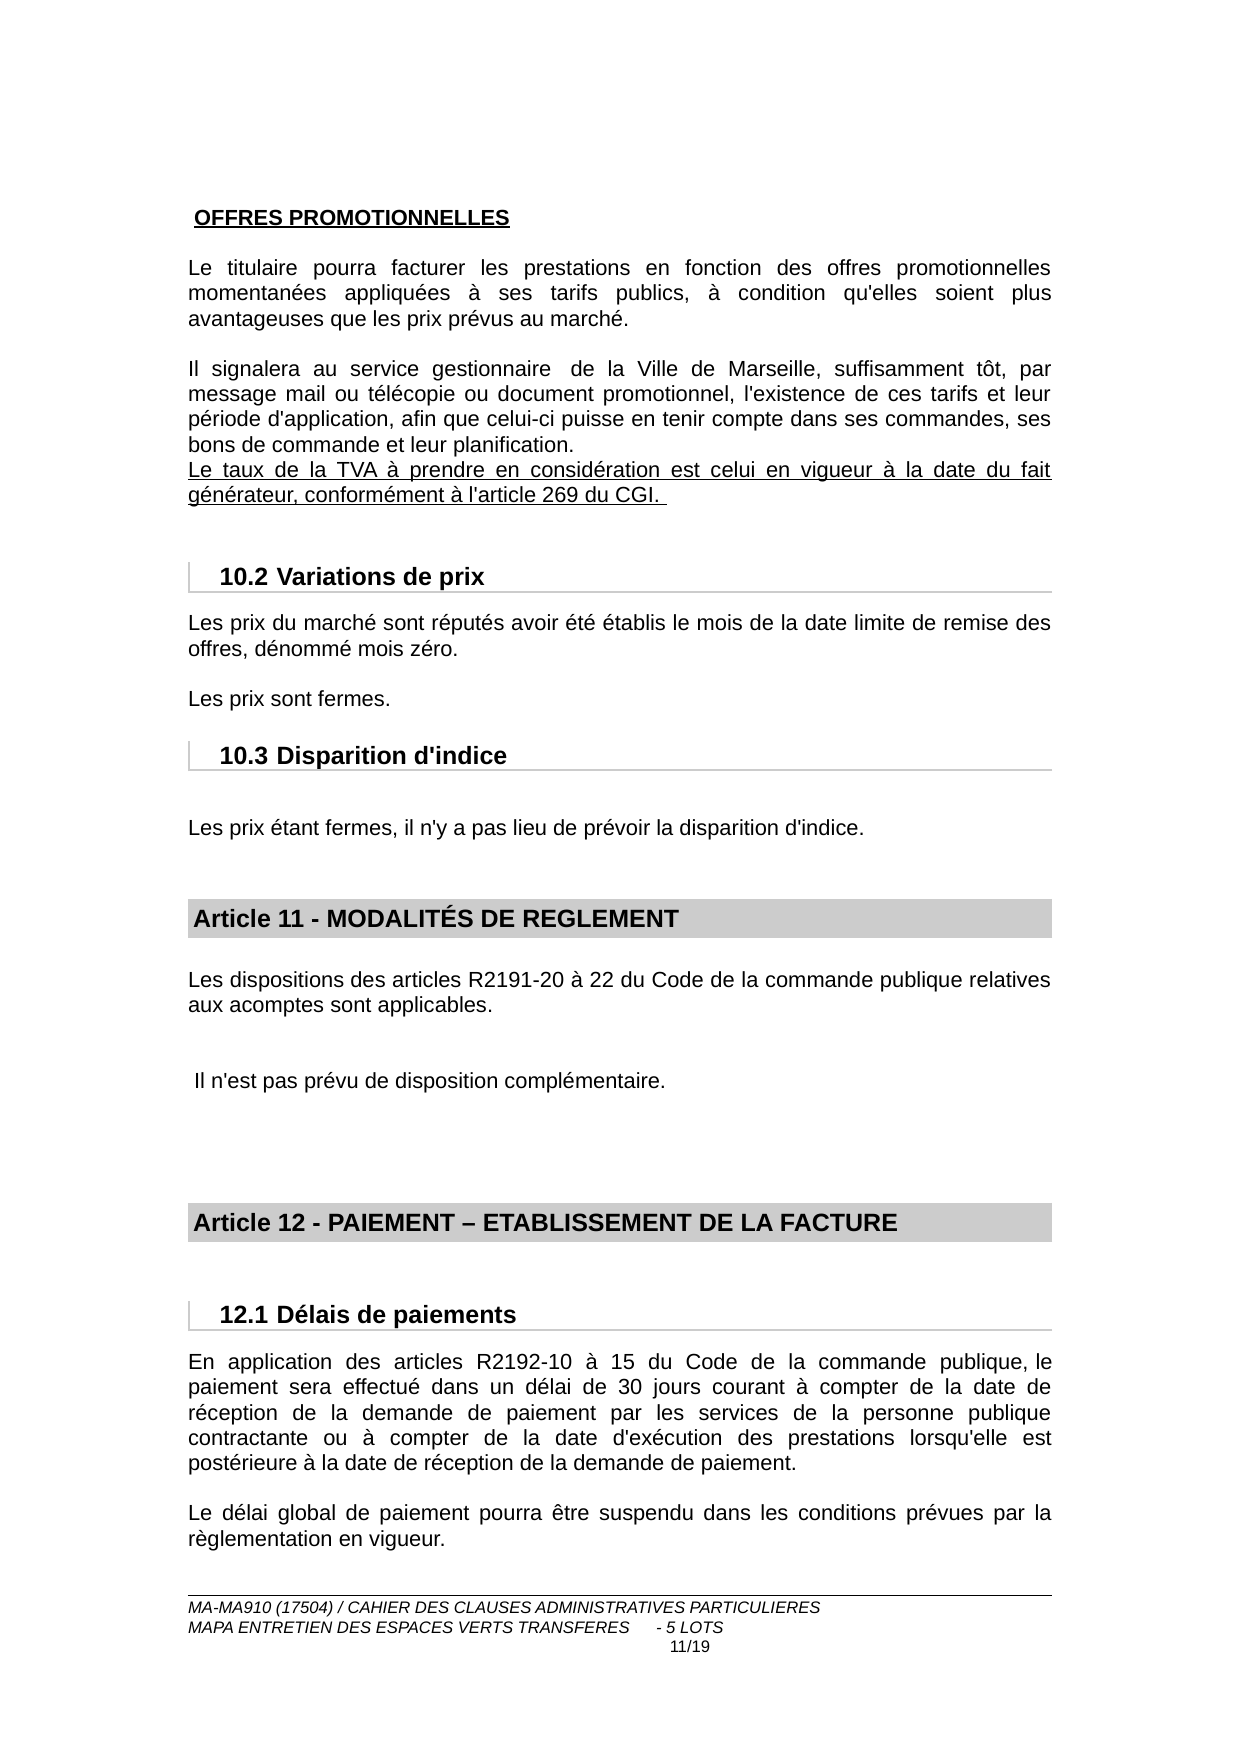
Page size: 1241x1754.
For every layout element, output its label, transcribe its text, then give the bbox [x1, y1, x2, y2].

text Le taux de la TVA à prendre en considération est celui en vigueur à la date du fait [188, 457, 1052, 479]
text En application des articles R2192-10 à 15 du Code de la commande publique, le paiement sera effectué dans un délai de 30 jours courant à compter de la date de réception de la demande de paiement par les services de la personne publique contractante ou à compter de la date d'exécution des prestations lorsqu'elle est postérieure à la date de réception de la demande de paiement. [188, 1349, 1052, 1475]
text Les prix étant fermes, il n'y a pas lieu de prévoir la disparition d'indice. [188, 814, 1052, 839]
text Le titulaire pourra facturer les prestations en fonction des offres promotionnelles momentanées appliquées à ses tarifs publics, à condition qu'elles soient plus avantageuses que les prix prévus au marché. [188, 255, 1052, 331]
text OFFRES PROMOTIONNELLES [188, 204, 1052, 230]
text générateur, conformément à l'article 269 du CGI. [188, 480, 1052, 507]
text Il signalera au service gestionnaire de la Ville de Marseille, suffisamment tôt, par message mail ou télécopie ou document promotionnel, l'existence de ces tarifs et leur période d'application, afin que celui-ci puisse en tenir compte dans ses commandes, ses bons de commande et leur planification. [188, 356, 1052, 457]
subtitle MODALITÉS DE REGLEMENT [190, 901, 1050, 935]
text Le délai global de paiement pourra être suspendu dans les conditions prévues par la règlementation en vigueur. [188, 1500, 1052, 1551]
subtitle Délais de paiements [190, 1301, 1052, 1329]
subtitle Disparition d'indice [190, 741, 1052, 769]
text Les prix sont fermes. [188, 686, 1052, 711]
text Les prix du marché sont réputés avoir été établis le mois de la date limite de remise des offres, dénommé mois zéro. [188, 610, 1052, 661]
subtitle Variations de prix [190, 562, 1052, 591]
subtitle PAIEMENT – ETABLISSEMENT DE LA FACTURE [190, 1205, 1050, 1239]
text Il n'est pas prévu de disposition complémentaire. [188, 1068, 1052, 1093]
text Les dispositions des articles R2191-20 à 22 du Code de la commande publique relatives aux acomptes sont applicables. [188, 967, 1052, 1017]
